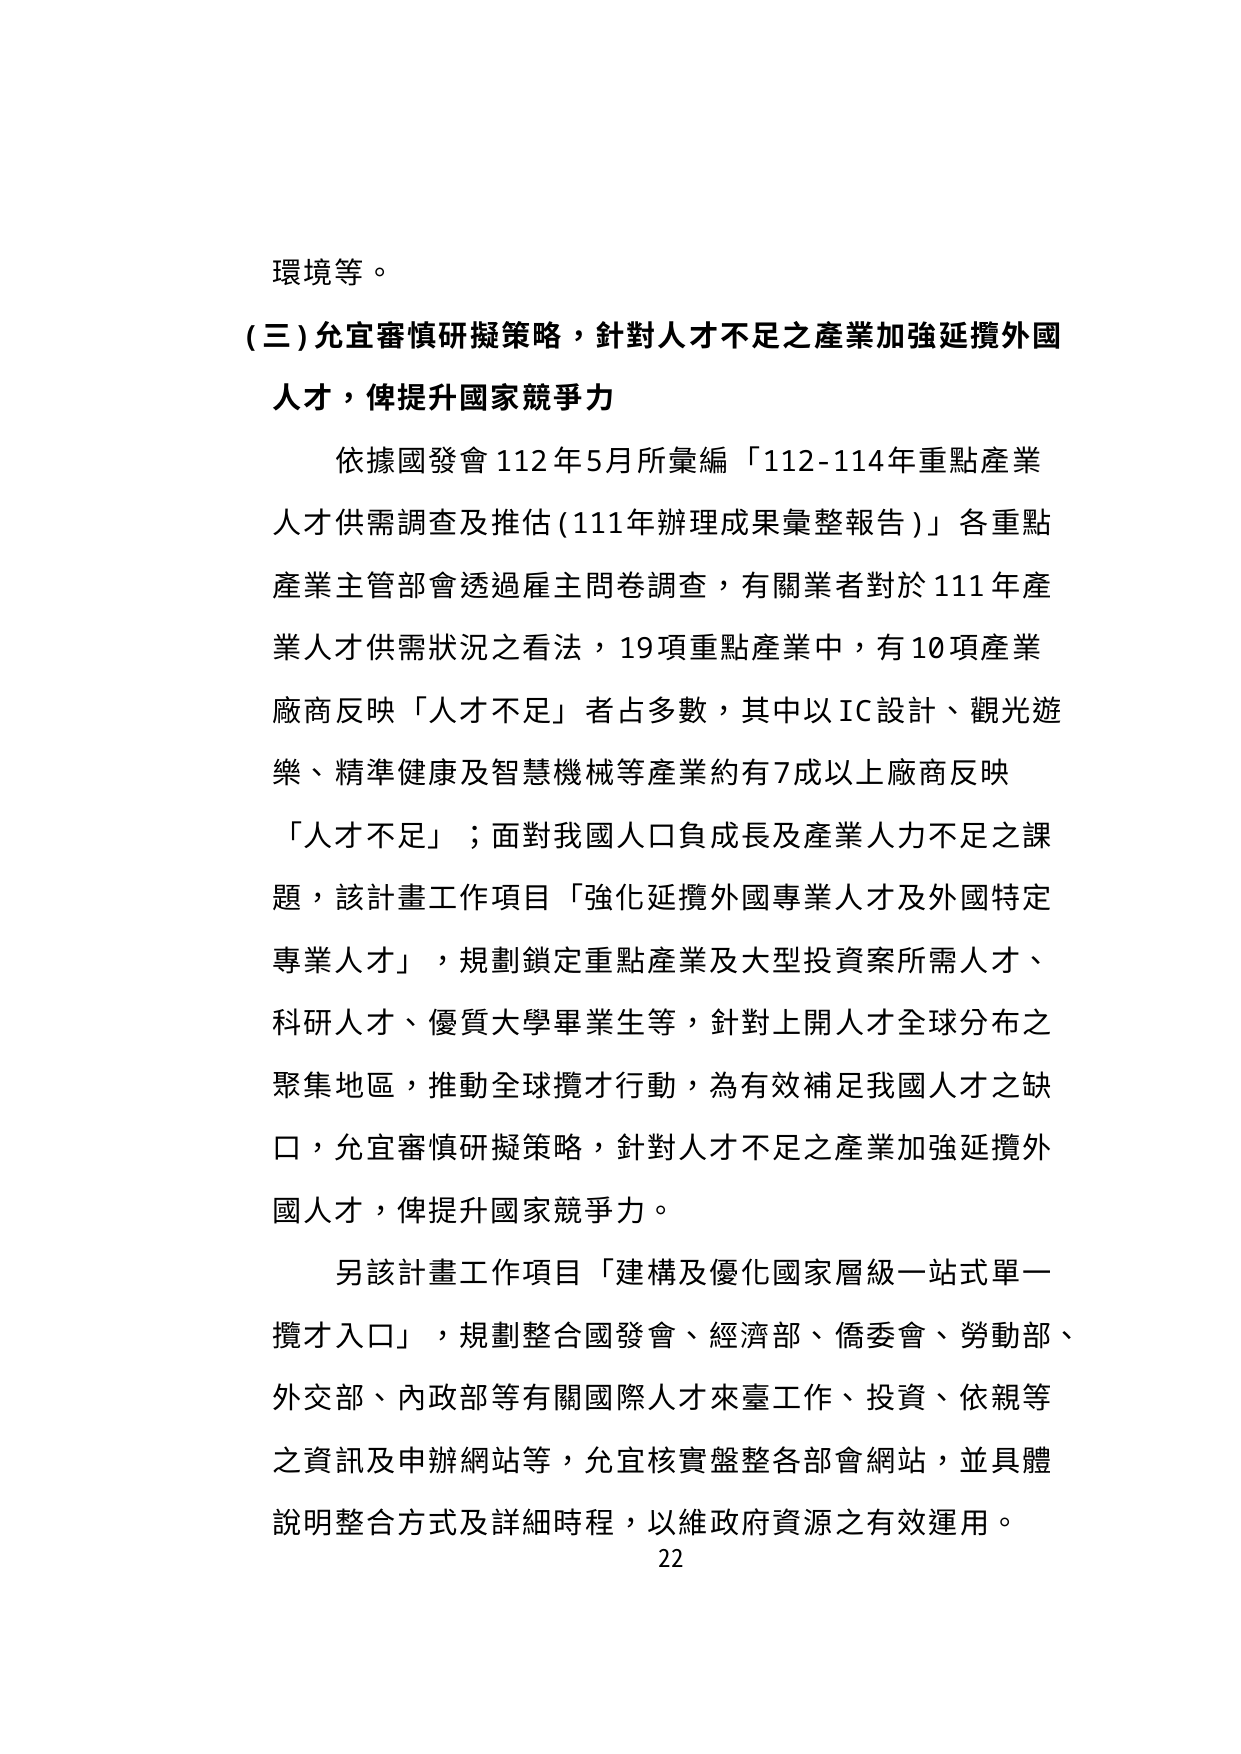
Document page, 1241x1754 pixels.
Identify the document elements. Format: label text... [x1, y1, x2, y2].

text 另該計畫工作項目「建構及優化國家層級一站式單一攬才入口」，規劃整合國發會、經濟部、僑委會、勞動部、外交部、內政部等有關國際人才來臺工作、投資、依親等之資訊及申辦網站等，允宜核實盤整各部會網站，並具體說明整合方式及詳細時程，以維政府資源之有效運用。 [266, 1229, 1063, 1542]
text 依據國發會112年5月所彙編「112-114年重點產業人才供需調查及推估(111年辦理成果彙整報告)」各重點產業主管部會透過雇主問卷調查，有關業者對於111年產業人才供需狀況之看法，19項重點產業中，有10項產業廠商反映「人才不足」者占多數，其中以IC設計、觀光遊樂、精準健康及智慧機械等產業約有7成以上廠商反映「人才不足」；面對我國人口負成長及產業人力不足之課題，該計畫工作項目「強化延攬外國專業人才及外國特定專業人才」，規劃鎖定重點產業及大型投資案所需人才、科研人才、優質大學畢業生等，針對上開人才全球分布之聚集地區，推動全球攬才行動，為有效補足我國人才之缺口，允宜審慎研擬策略，針對人才不足之產業加強延攬外國人才，俾提升國家競爭力。 [266, 417, 1063, 1229]
text 環境等。 [266, 229, 1063, 292]
text (三)允宜審慎研擬策略，針對人才不足之產業加強延攬外國人才，俾提升國家競爭力 [236, 292, 1063, 417]
